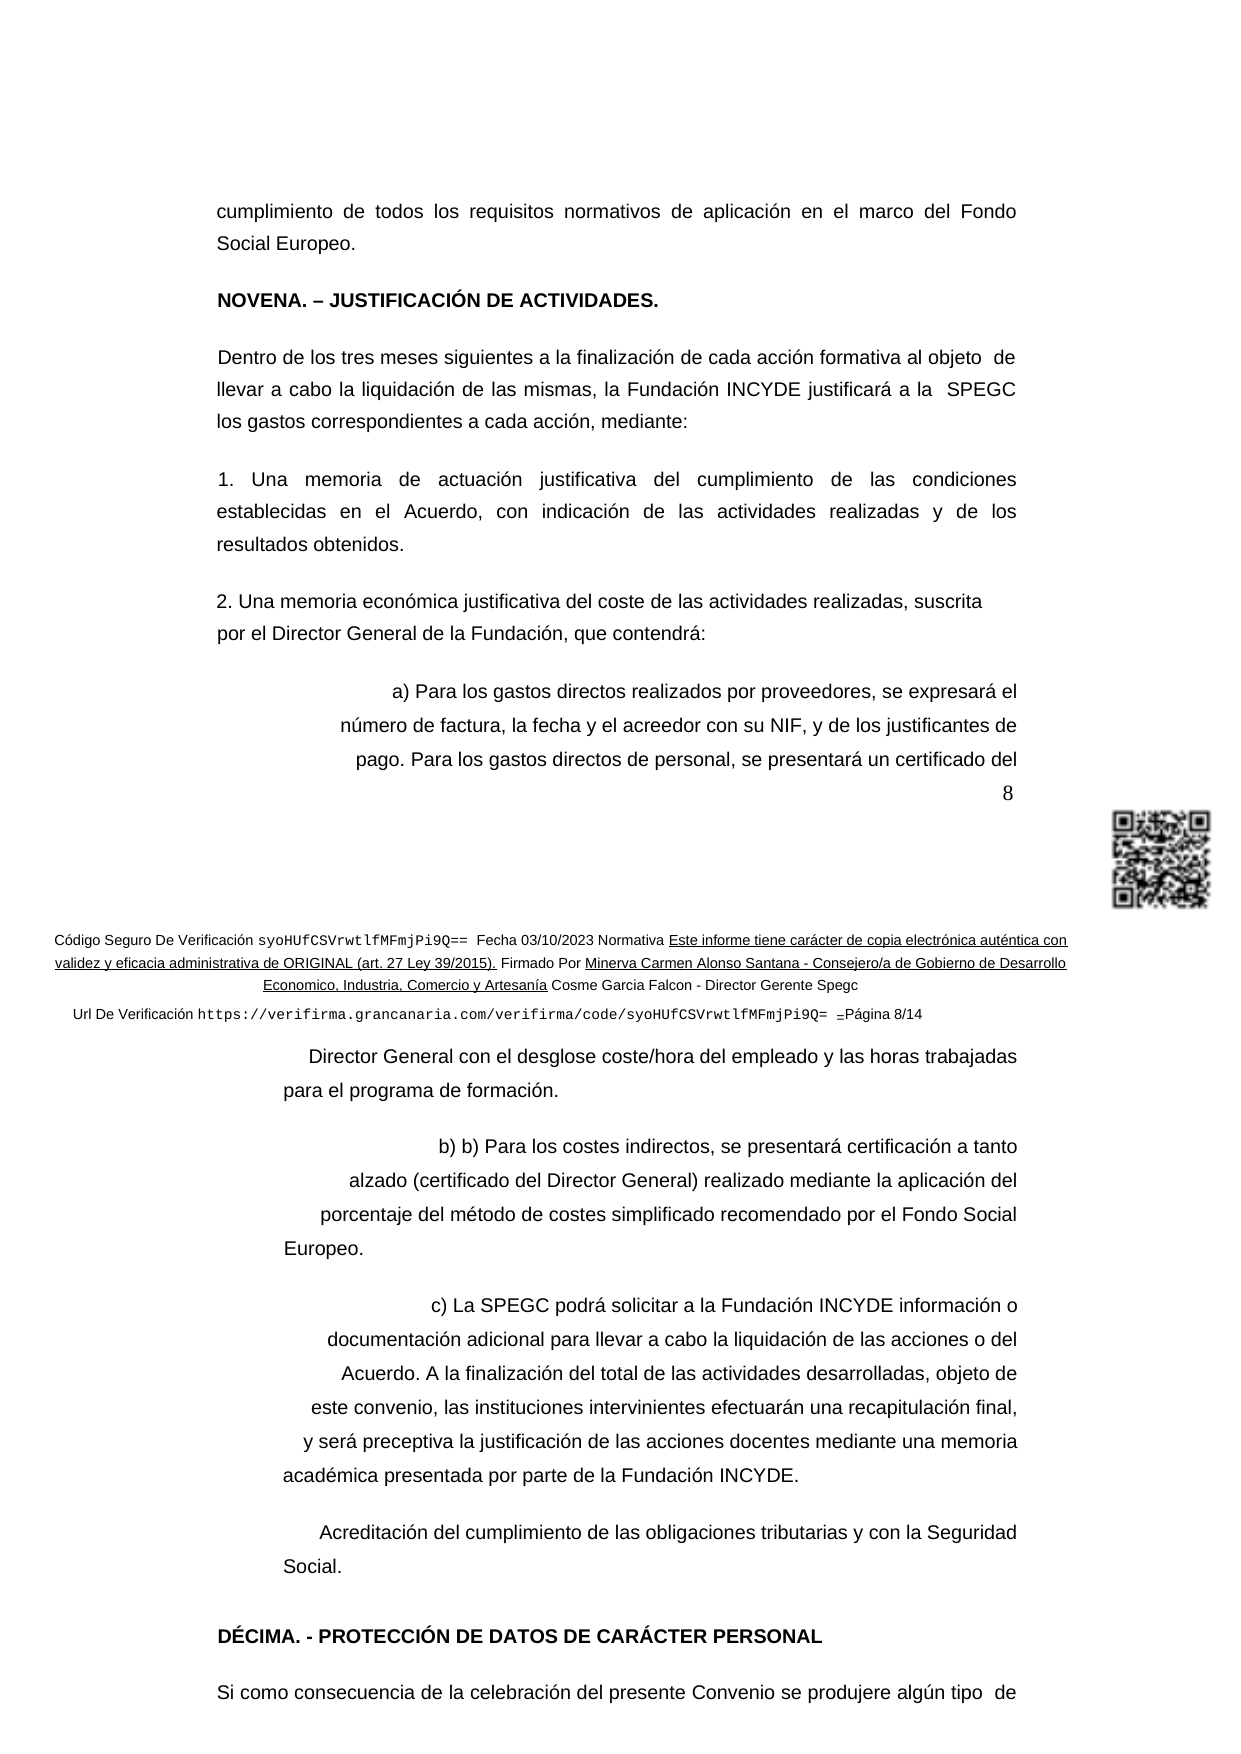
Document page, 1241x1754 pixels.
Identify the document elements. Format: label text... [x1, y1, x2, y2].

text 2. Una memoria económica justificativa del coste de las actividades realizadas, suscrita por el Director General de la Fundación, que contendrá: [216, 590, 1018, 645]
text académica presentada por parte de la Fundación INCYDE. [283, 1464, 1219, 1487]
text Europeo. [284, 1237, 1219, 1260]
text Acreditación del cumplimiento de las obligaciones tributarias y con la Seguridad [33, 1521, 1018, 1543]
text Url De Verificación https://verifirma.grancanaria.com/verifirma/code/syoHUfCSVrwtlfMFmjPi9Q= =Página 8/14 [73, 999, 1056, 1027]
text NOVENA. – JUSTIFICACIÓN DE ACTIVIDADES. [217, 289, 1219, 312]
text DÉCIMA. - PROTECCIÓN DE DATOS DE CARÁCTER PERSONAL [217, 1624, 1219, 1647]
text Código Seguro De Verificación syoHUfCSVrwtlfMFmjPi9Q== Fecha 03/10/2023 Normativa Este informe tiene carácter de copia electrónica auténtica con validez y eficacia administrativa de ORIGINAL (art. 27 Ley 39/2015). Firmado Por Minerva Carmen Alonso Santana - Consejero/a de Gobierno de Desarrollo Economico, Industria, Comercio y Artesanía Cosme Garcia Falcon - Director Gerente Spegc [33, 931, 1088, 993]
text a) Para los gastos directos realizados por proveedores, se expresará el [33, 679, 1018, 702]
text c) La SPEGC podrá solicitar a la Fundación INCYDE información o [33, 1294, 1018, 1317]
text Dentro de los tres meses siguientes a la finalización de cada acción formativa al objeto de llevar a cabo la liquidación de las mismas, la Fundación INCYDE justificará a la SPEGC los gastos correspondientes a cada acción, mediante: [216, 346, 1018, 433]
text Acuerdo. A la finalización del total de las actividades desarrolladas, objeto de [33, 1362, 1018, 1385]
text Director General con el desglose coste/hora del empleado y las horas trabajadas [33, 1044, 1018, 1067]
text Social. [283, 1555, 1219, 1577]
text número de factura, la fecha y el acreedor con su NIF, y de los justificantes de [33, 714, 1018, 736]
text porcentaje del método de costes simplificado recomendado por el Fondo Social [33, 1203, 1018, 1226]
text 8 [33, 780, 1013, 805]
picture [1102, 800, 1222, 920]
text para el programa de formación. [283, 1078, 1219, 1101]
text y será preceptiva la justificación de las acciones docentes mediante una memoria [33, 1430, 1018, 1453]
text 1. Una memoria de actuación justificativa del cumplimiento de las condiciones establecidas en el Acuerdo, con indicación de las actividades realizadas y de los resultados obtenidos. [216, 468, 1018, 555]
text documentación adicional para llevar a cabo la liquidación de las acciones o del [33, 1328, 1018, 1351]
text alzado (certificado del Director General) realizado mediante la aplicación del [33, 1169, 1018, 1192]
text pago. Para los gastos directos de personal, se presentará un certificado del [33, 748, 1018, 770]
text este convenio, las instituciones intervinientes efectuarán una recapitulación final, [33, 1396, 1018, 1419]
text cumplimiento de todos los requisitos normativos de aplicación en el marco del Fondo Social Europeo. [216, 199, 1018, 254]
text b) b) Para los costes indirectos, se presentará certificación a tanto [33, 1135, 1018, 1158]
text Si como consecuencia de la celebración del presente Convenio se produjere algún tipo de [216, 1681, 1018, 1704]
